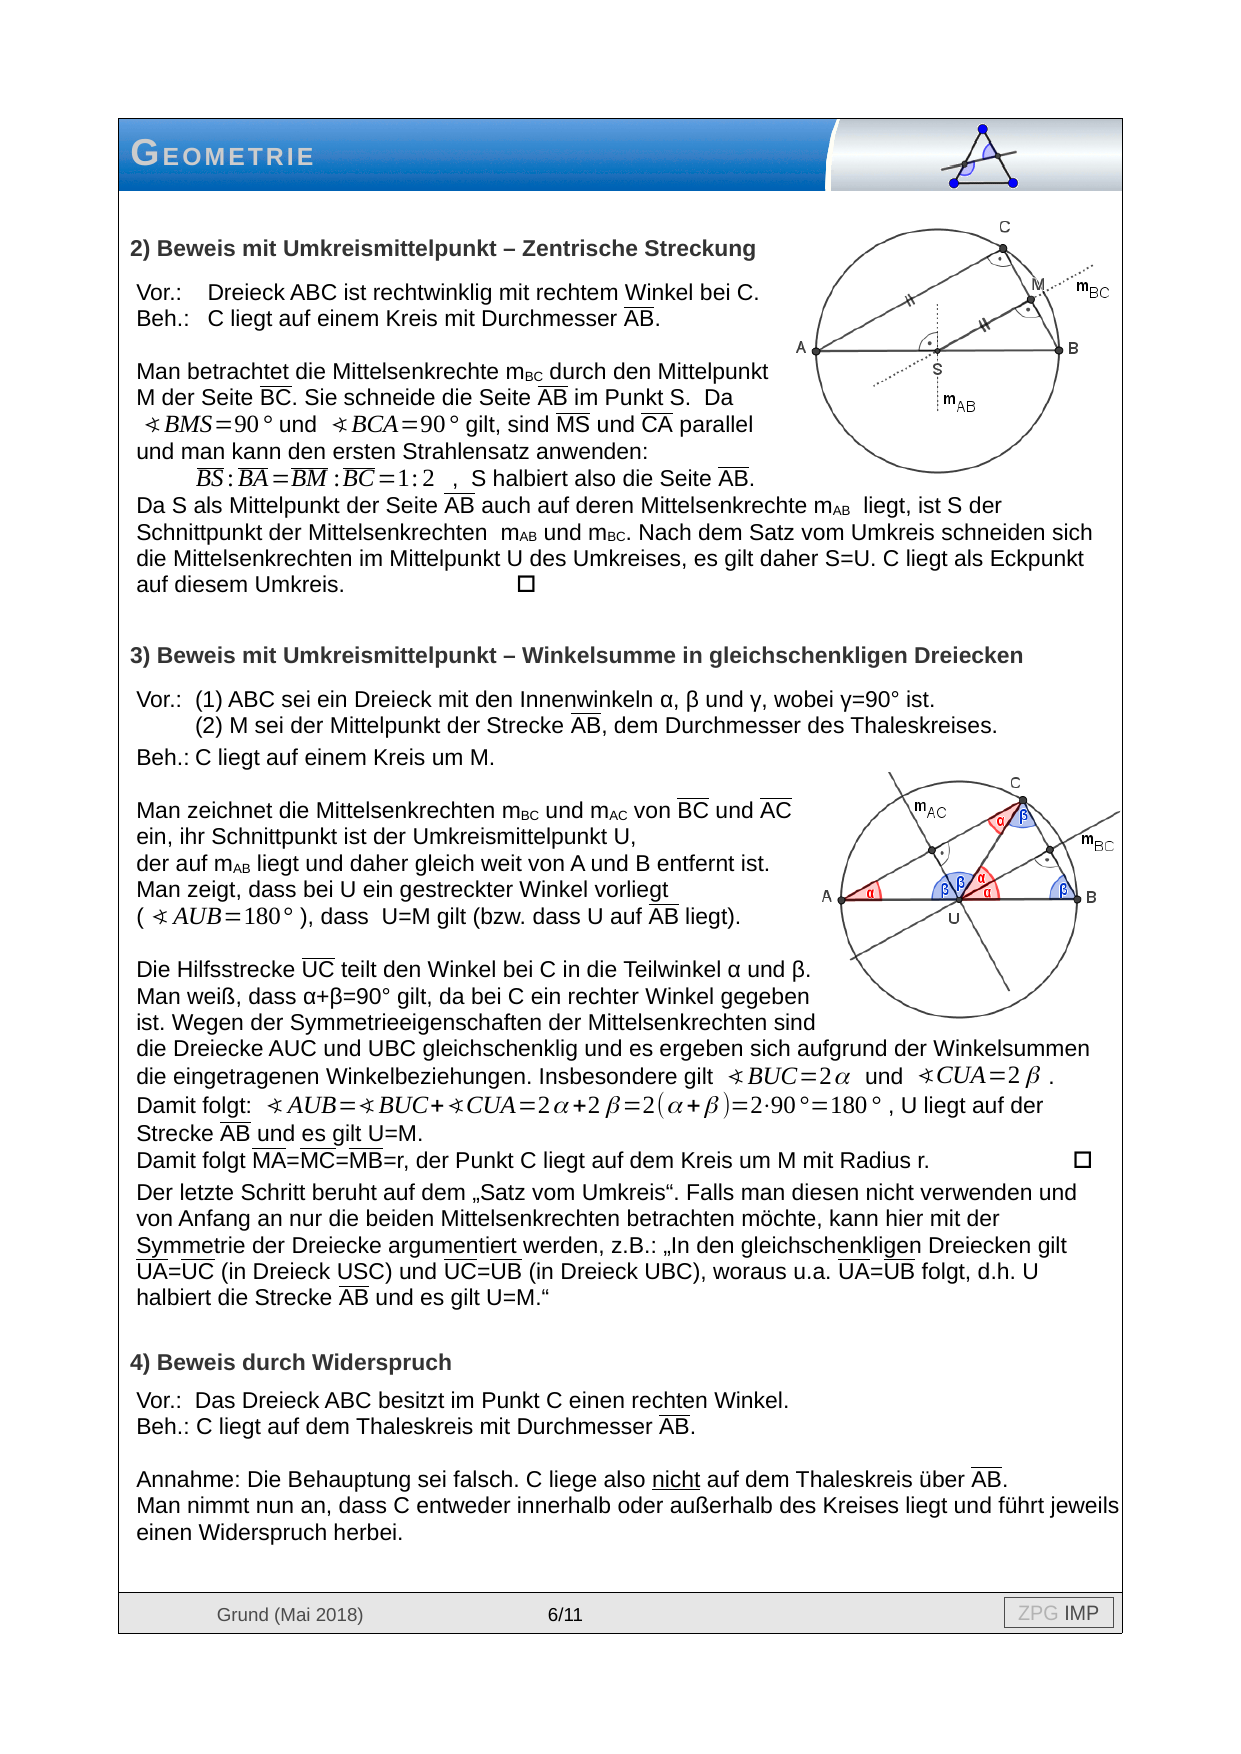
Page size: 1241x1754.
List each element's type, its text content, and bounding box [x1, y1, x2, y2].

picture [817, 772, 1121, 1023]
text Der letzte Schritt beruht auf dem „Satz vom Umkreis“. Falls man diesen nicht verwenden und von Anfang an nur die beiden Mittelsenkrechten betrachten möchte, kann hier mit der Symmetrie der Dreiecke argumentiert werden, z.B.: „In den gleichschenkligen Dreiecken gilt UA=UC (in Dreieck USC) und UC=UB (in Dreieck UBC), woraus u.a. UA=UB folgt, d.h. U halbiert die Strecke AB und es gilt U=M.“ [136, 1179, 1110, 1337]
subtitle 2) Beweis mit Umkreismittelpunkt – Zentrische Streckung [130, 235, 792, 261]
text Vor.: Das Dreieck ABC besitzt im Punkt C einen rechten Winkel. Beh.: C liegt auf dem Thaleskreis mit Durchmesser AB. Annahme: Die Behauptung sei falsch. C liege also nicht auf dem Thaleskreis über AB. Man nimmt nun an, dass C entweder innerhalb oder außerhalb des Kreises liegt und führt jeweils einen Widerspruch herbei. [136, 1387, 1122, 1545]
picture [792, 211, 1116, 478]
subtitle 4) Beweis durch Widerspruch [130, 1349, 1110, 1375]
text Vor.: Dreieck ABC ist rechtwinklig mit rechtem Winkel bei C. Beh.: C liegt auf einem Kreis mit Durchmesser AB. Man betrachtet die Mittelsenkrechte mBC durch den Mittelpunkt M der Seite BC. Sie schneide die Seite AB im Punkt S. Da und gilt, sind MS und CA parallel und man kann den ersten Strahlensatz anwenden: , S halbiert also die Seite AB. Da S als Mittelpunkt der Seite AB auch auf deren Mittelsenkrechte mAB liegt, ist S der Schnittpunkt der Mittelsenkrechten mAB und mBC. Nach dem Satz vom Umkreis schneiden sich die Mittelsenkrechten im Mittelpunkt U des Umkreises, es gilt daher S=U. C liegt als Eckpunkt auf diesem Umkreis.  [136, 279, 1110, 597]
text (2) M sei der Mittelpunkt der Strecke AB, dem Durchmesser des Thaleskreises. [148, 712, 1122, 738]
subtitle 3) Beweis mit Umkreismittelpunkt – Winkelsumme in gleichschenkligen Dreiecken [130, 642, 1110, 668]
text Beh.: C liegt auf einem Kreis um M. Man zeichnet die Mittelsenkrechten mBC und mAC von BC und AC ein, ihr Schnittpunkt ist der Umkreismittelpunkt U, der auf mAB liegt und daher gleich weit von A und B entfernt ist. Man zeigt, dass bei U ein gestreckter Winkel vorliegt (), dass U=M gilt (bzw. dass U auf AB liegt). Die Hilfsstrecke UC teilt den Winkel bei C in die Teilwinkel α und β. Man weiß, dass α+β=90° gilt, da bei C ein rechter Winkel gegeben ist. Wegen der Symmetrieeigenschaften der Mittelsenkrechten sind die Dreiecke AUC und UBC gleichschenklig und es ergeben sich aufgrund der Winkelsummen die eingetragenen Winkelbeziehungen. Insbesondere gilt und . Damit folgt: , U liegt auf der Strecke AB und es gilt U=M. Damit folgt MA=MC=MB=r, der Punkt C liegt auf dem Kreis um M mit Radius r.  [136, 744, 1110, 1173]
text Vor.: (1) ABC sei ein Dreieck mit den Innenwinkeln α, β und γ, wobei γ=90° ist. [136, 686, 1110, 712]
picture [119, 119, 1122, 191]
